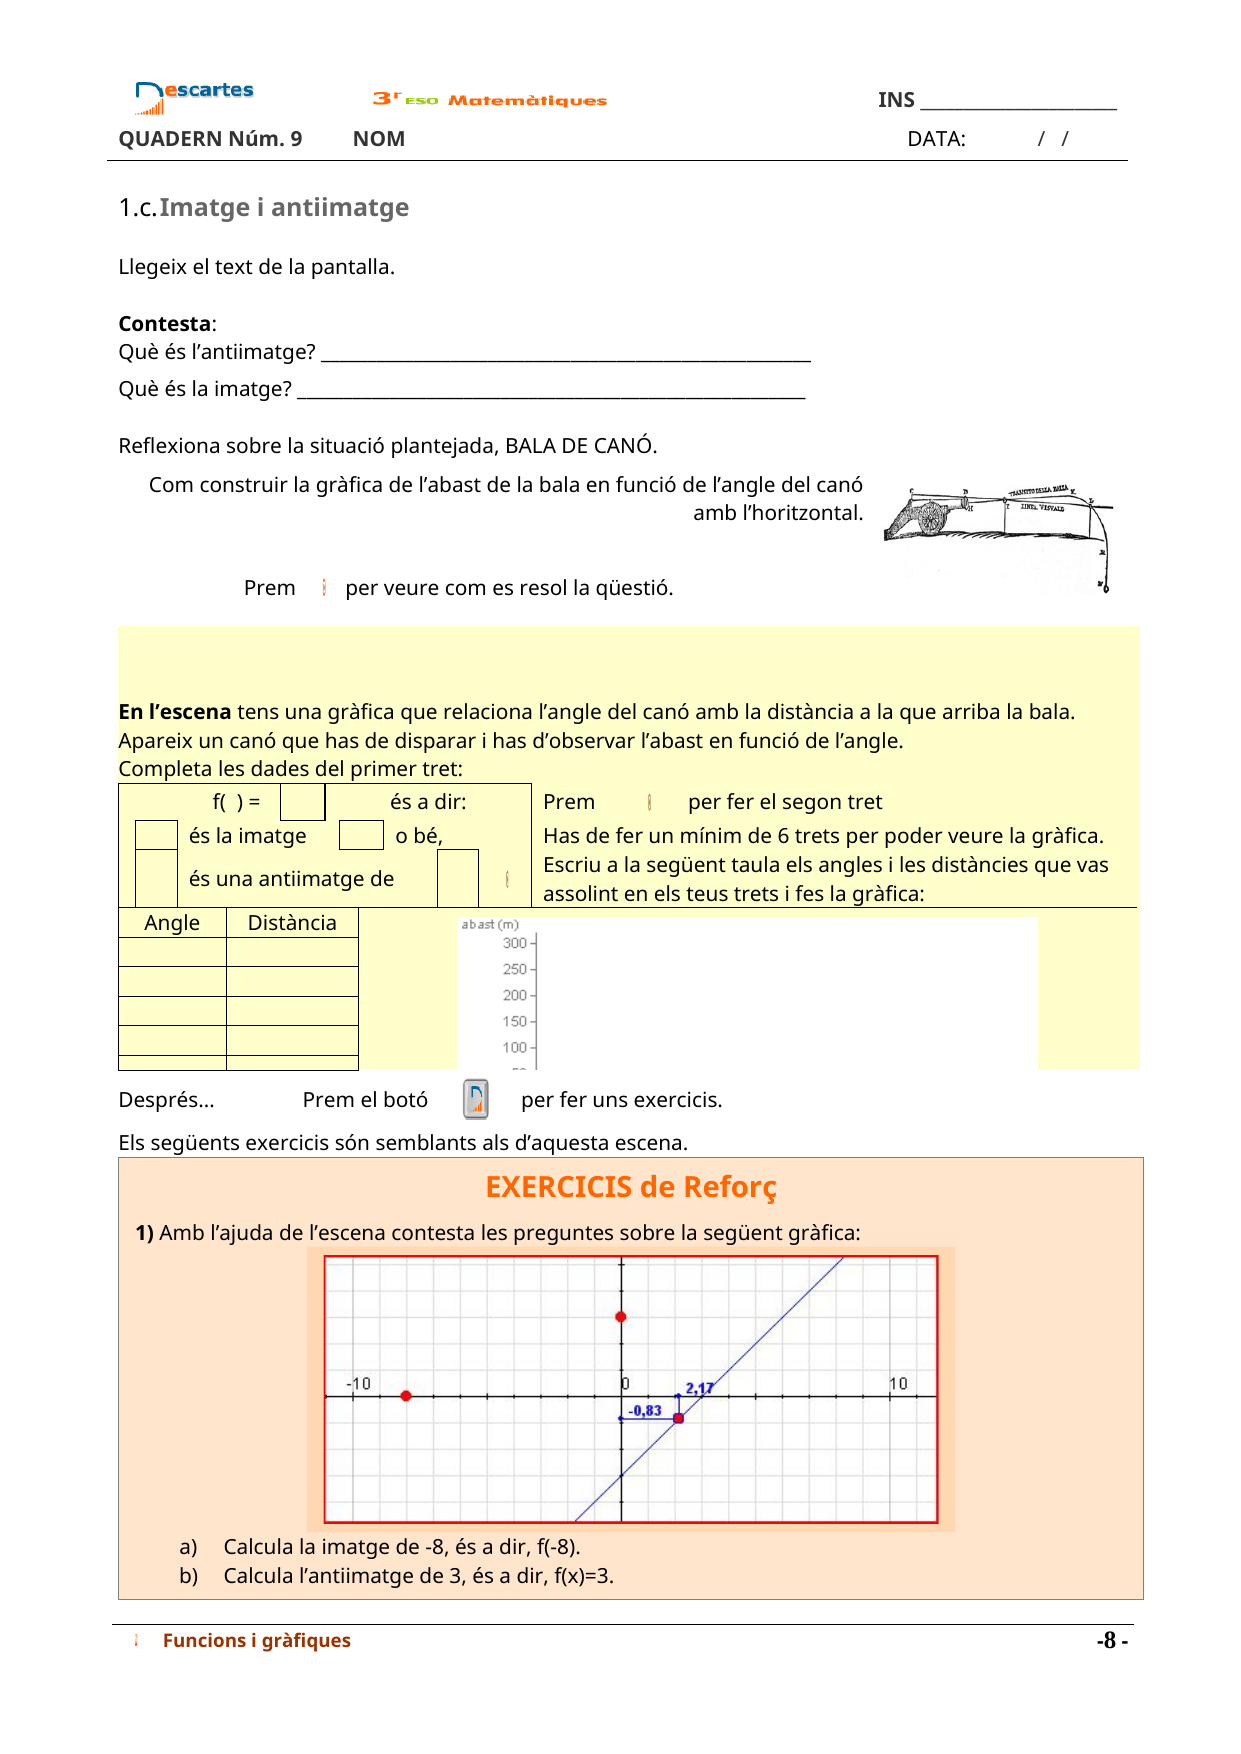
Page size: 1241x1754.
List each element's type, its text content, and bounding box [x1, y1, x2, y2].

table_cell [864, 470, 1140, 626]
table_cell Angle [119, 908, 226, 937]
picture [134, 82, 257, 115]
table_header [620, 783, 677, 820]
table_cell [479, 849, 531, 907]
picture [323, 1255, 939, 1524]
table_cell Prem [118, 548, 303, 626]
table_cell [359, 908, 1137, 1070]
table_cell per fer uns exercicis. [521, 1070, 1140, 1128]
subtitle EXERCICIS de Reforç [135, 1166, 1127, 1206]
table_cell [119, 967, 226, 996]
table_cell [119, 820, 135, 849]
table_cell [119, 938, 226, 966]
text Contesta: [118, 309, 1122, 337]
table_cell [227, 938, 358, 966]
table_cell [119, 1056, 226, 1070]
table_cell [438, 850, 478, 907]
list Calcula l’antiimatge de 3, és a dir, f(x)=3. [179, 1561, 1127, 1589]
table_header per fer el segon tret [677, 783, 1137, 820]
picture [880, 478, 1120, 595]
table_cell [119, 997, 226, 1025]
table_cell [227, 967, 358, 996]
picture [134, 1634, 138, 1646]
table_cell [136, 850, 177, 907]
text 1) Amb l’ajuda de l’escena contesta les preguntes sobre la següent gràfica: [135, 1218, 1127, 1247]
table_header és a dir: [326, 784, 531, 820]
table_header Reflexiona sobre la situació plantejada, BALA DE CANÓ. [118, 431, 1140, 470]
table_cell [505, 1070, 521, 1128]
table_header [281, 784, 324, 820]
table_cell és la imatge [178, 820, 339, 849]
table_cell [340, 821, 383, 849]
table_cell Escriu a la següent taula els angles i les distàncies que vas assolint en els teus trets i fes la gràfica: [532, 849, 1140, 907]
table_header Prem [532, 783, 620, 820]
table_cell [303, 548, 345, 626]
list Imatge i antiimatge [118, 189, 1122, 223]
table_cell Els següents exercicis són semblants als d’aquesta escena. [118, 1129, 1140, 1156]
table_cell [119, 1026, 226, 1055]
table_cell [119, 849, 135, 907]
table_cell Distància [227, 908, 358, 937]
table_cell Després… [118, 1071, 260, 1128]
table_cell [227, 1026, 358, 1055]
text Llegeix el text de la pantalla. [118, 252, 1122, 280]
table_cell és una antiimatge de [178, 849, 437, 907]
table_header [119, 784, 192, 820]
table_cell Has de fer un mínim de 6 trets per poder veure la gràfica. [532, 820, 1140, 849]
picture [462, 1078, 489, 1120]
table_cell En l’escena tens una gràfica que relaciona l’angle del canó amb la distància a la que arriba la bala. Apareix un canó que has de disparar i has d’observar l’abast en funció de l’angle. Completa les dades del primer tret: [118, 626, 1140, 783]
table_cell [136, 821, 177, 849]
list Calcula la imatge de -8, és a dir, f(-8). [179, 1532, 1127, 1561]
table_header f( ) = [192, 784, 280, 820]
picture [322, 577, 326, 596]
table_cell [227, 1056, 358, 1070]
table_header Què és l’antiimatge? _____________________________________________________ Què és la imatge? _______________________________________________________ [107, 338, 1129, 403]
table_cell o bé, [384, 820, 531, 849]
table_cell Prem el botó [260, 1070, 446, 1128]
table_cell [227, 997, 358, 1025]
table_cell Com construir la gràfica de l’abast de la bala en funció de l’angle del canó amb l’horitzontal. [118, 470, 864, 548]
table_cell per veure com es resol la qüestió. [345, 548, 864, 626]
